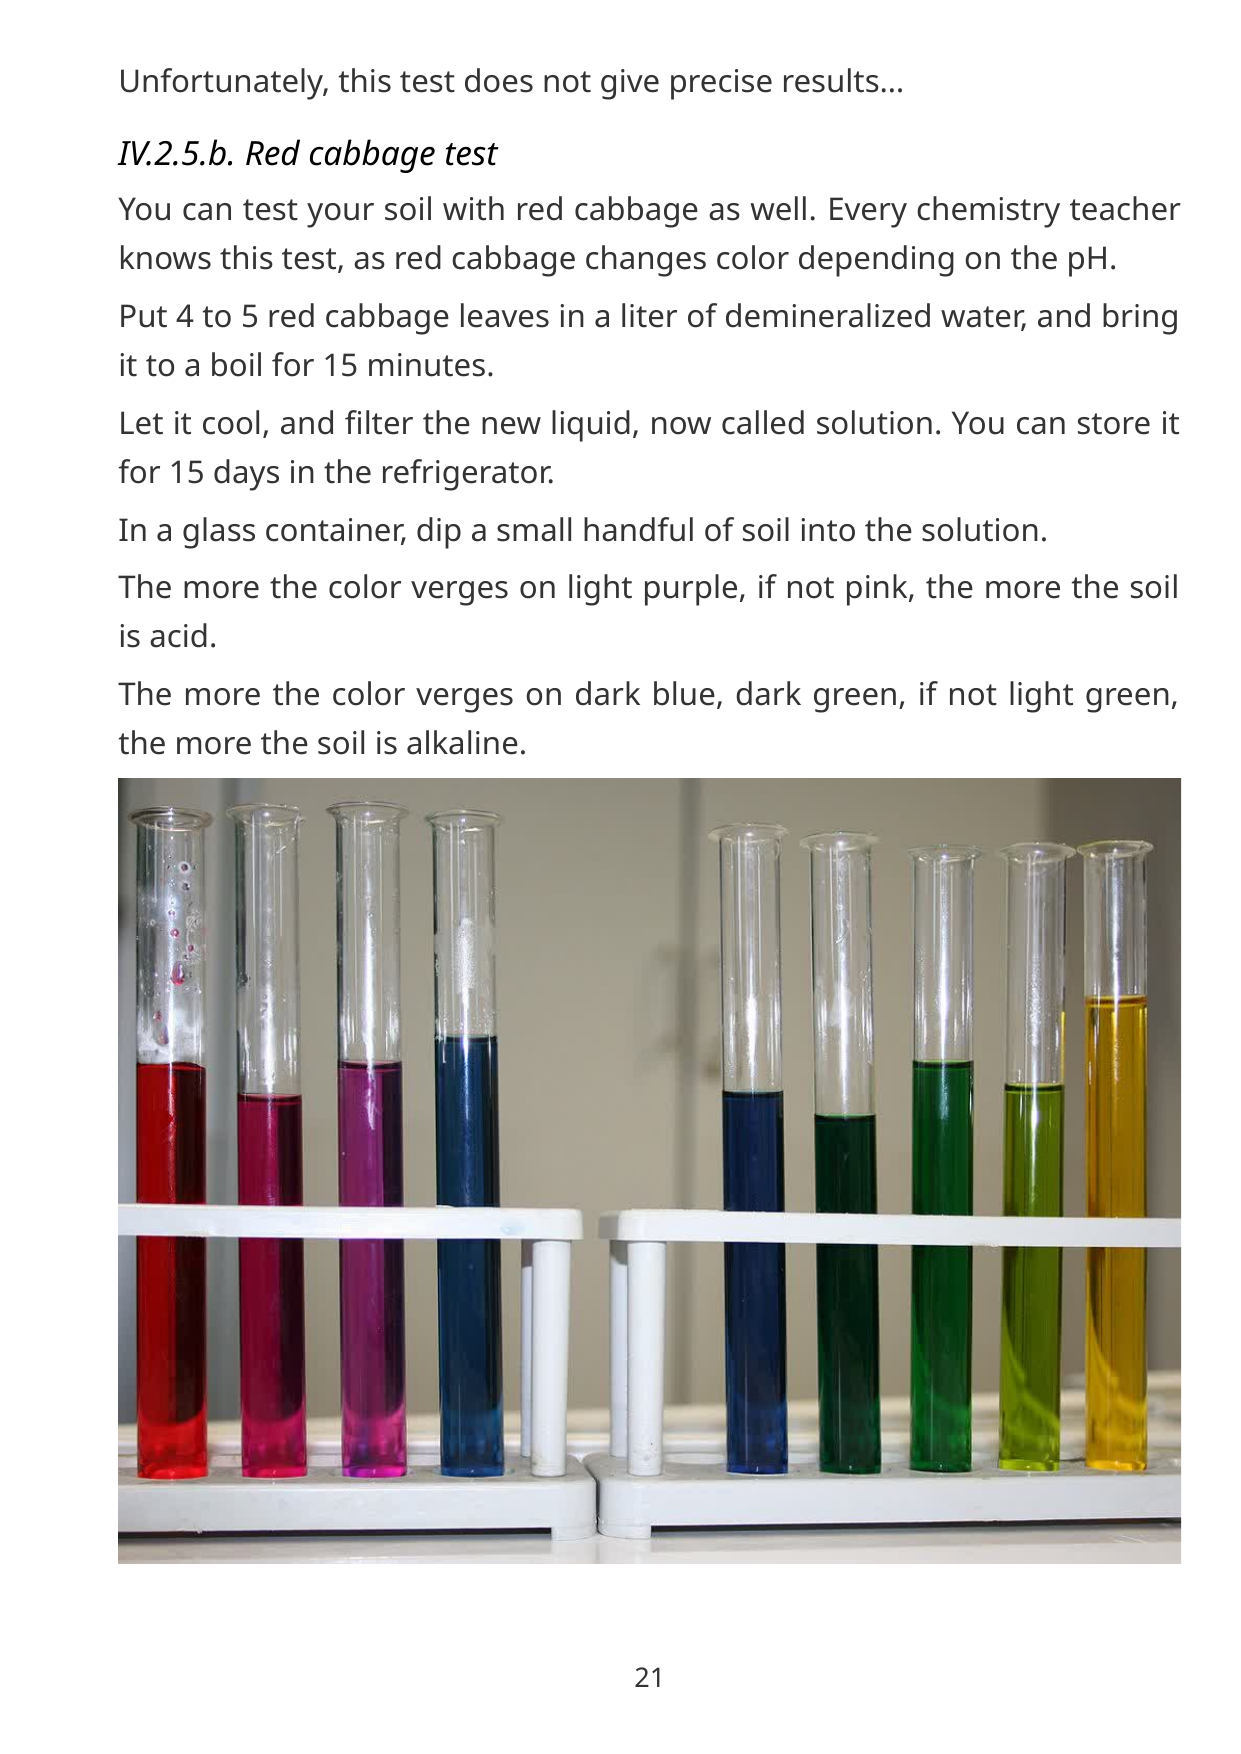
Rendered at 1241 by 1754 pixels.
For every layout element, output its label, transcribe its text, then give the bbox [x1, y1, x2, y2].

subtitle Red cabbage test [118, 129, 1181, 175]
text Let it cool, and filter the new liquid, now called solution. You can store it for 15 days in the refrigerator. [118, 401, 1181, 492]
text In a glass container, dip a small handful of soil into the solution. [118, 508, 1181, 550]
text Unfortunately, this test does not give precise results… [118, 59, 1181, 102]
picture [118, 778, 1182, 1564]
text The more the color verges on light purple, if not pink, the more the soil is acid. [118, 565, 1181, 657]
text You can test your soil with red cabbage as well. Every chemistry teacher knows this test, as red cabbage changes color depending on the pH. [118, 187, 1181, 279]
text The more the color verges on dark blue, dark green, if not light green, the more the soil is alkaline. [118, 672, 1181, 764]
text Put 4 to 5 red cabbage leaves in a liter of demineralized water, and bring it to a boil for 15 minutes. [118, 294, 1181, 386]
